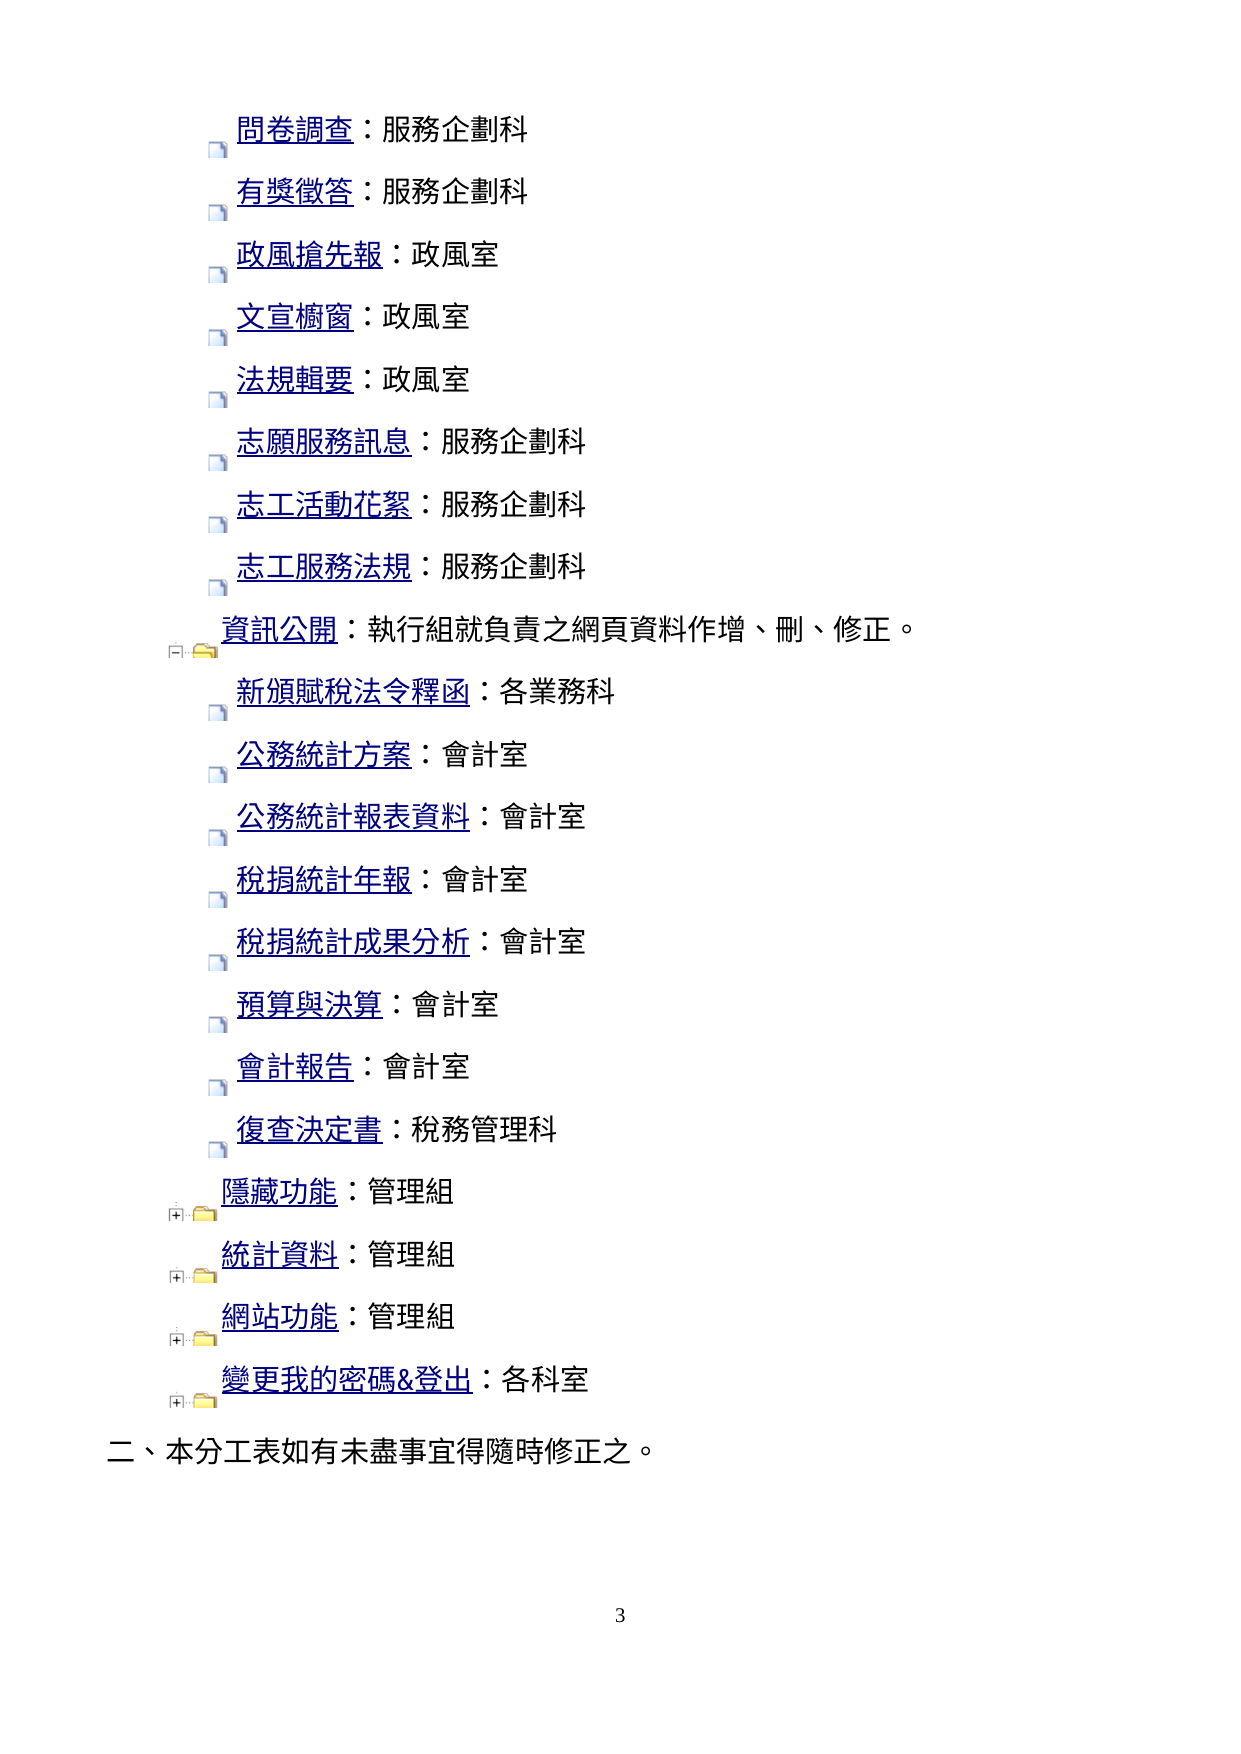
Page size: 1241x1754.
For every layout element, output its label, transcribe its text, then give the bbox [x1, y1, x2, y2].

text 志工活動花絮：服務企劃科 [106, 471, 1134, 533]
text 公務統計方案：會計室 [106, 721, 1134, 783]
text 稅捐統計年報：會計室 [106, 846, 1134, 908]
text 隱藏功能：管理組 [121, 1158, 1134, 1221]
text 復查決定書：稅務管理科 [106, 1096, 1134, 1158]
text 志工服務法規：服務企劃科 [106, 533, 1134, 596]
text 稅捐統計成果分析：會計室 [106, 908, 1134, 971]
text 資訊公開：執行組就負責之網頁資料作增、刪、修正。 [106, 596, 1134, 658]
text 二、本分工表如有未盡事宜得隨時修正之。 [106, 1408, 1134, 1471]
text 變更我的密碼&登出：各科室 [165, 1346, 1134, 1408]
text 預算與決算：會計室 [106, 971, 1134, 1033]
text 會計報告：會計室 [106, 1033, 1134, 1096]
text 志願服務訊息：服務企劃科 [106, 408, 1134, 471]
text 問卷調查：服務企劃科 [106, 96, 1134, 158]
text 網站功能：管理組 [165, 1283, 1134, 1346]
text 統計資料：管理組 [165, 1221, 1134, 1283]
text 新頒賦稅法令釋函：各業務科 [106, 658, 1134, 721]
text 政風搶先報：政風室 [106, 221, 1134, 283]
text 法規輯要：政風室 [106, 346, 1134, 408]
text 公務統計報表資料：會計室 [106, 783, 1134, 846]
text 有獎徵答：服務企劃科 [106, 158, 1134, 221]
text 文宣櫥窗：政風室 [106, 283, 1134, 346]
